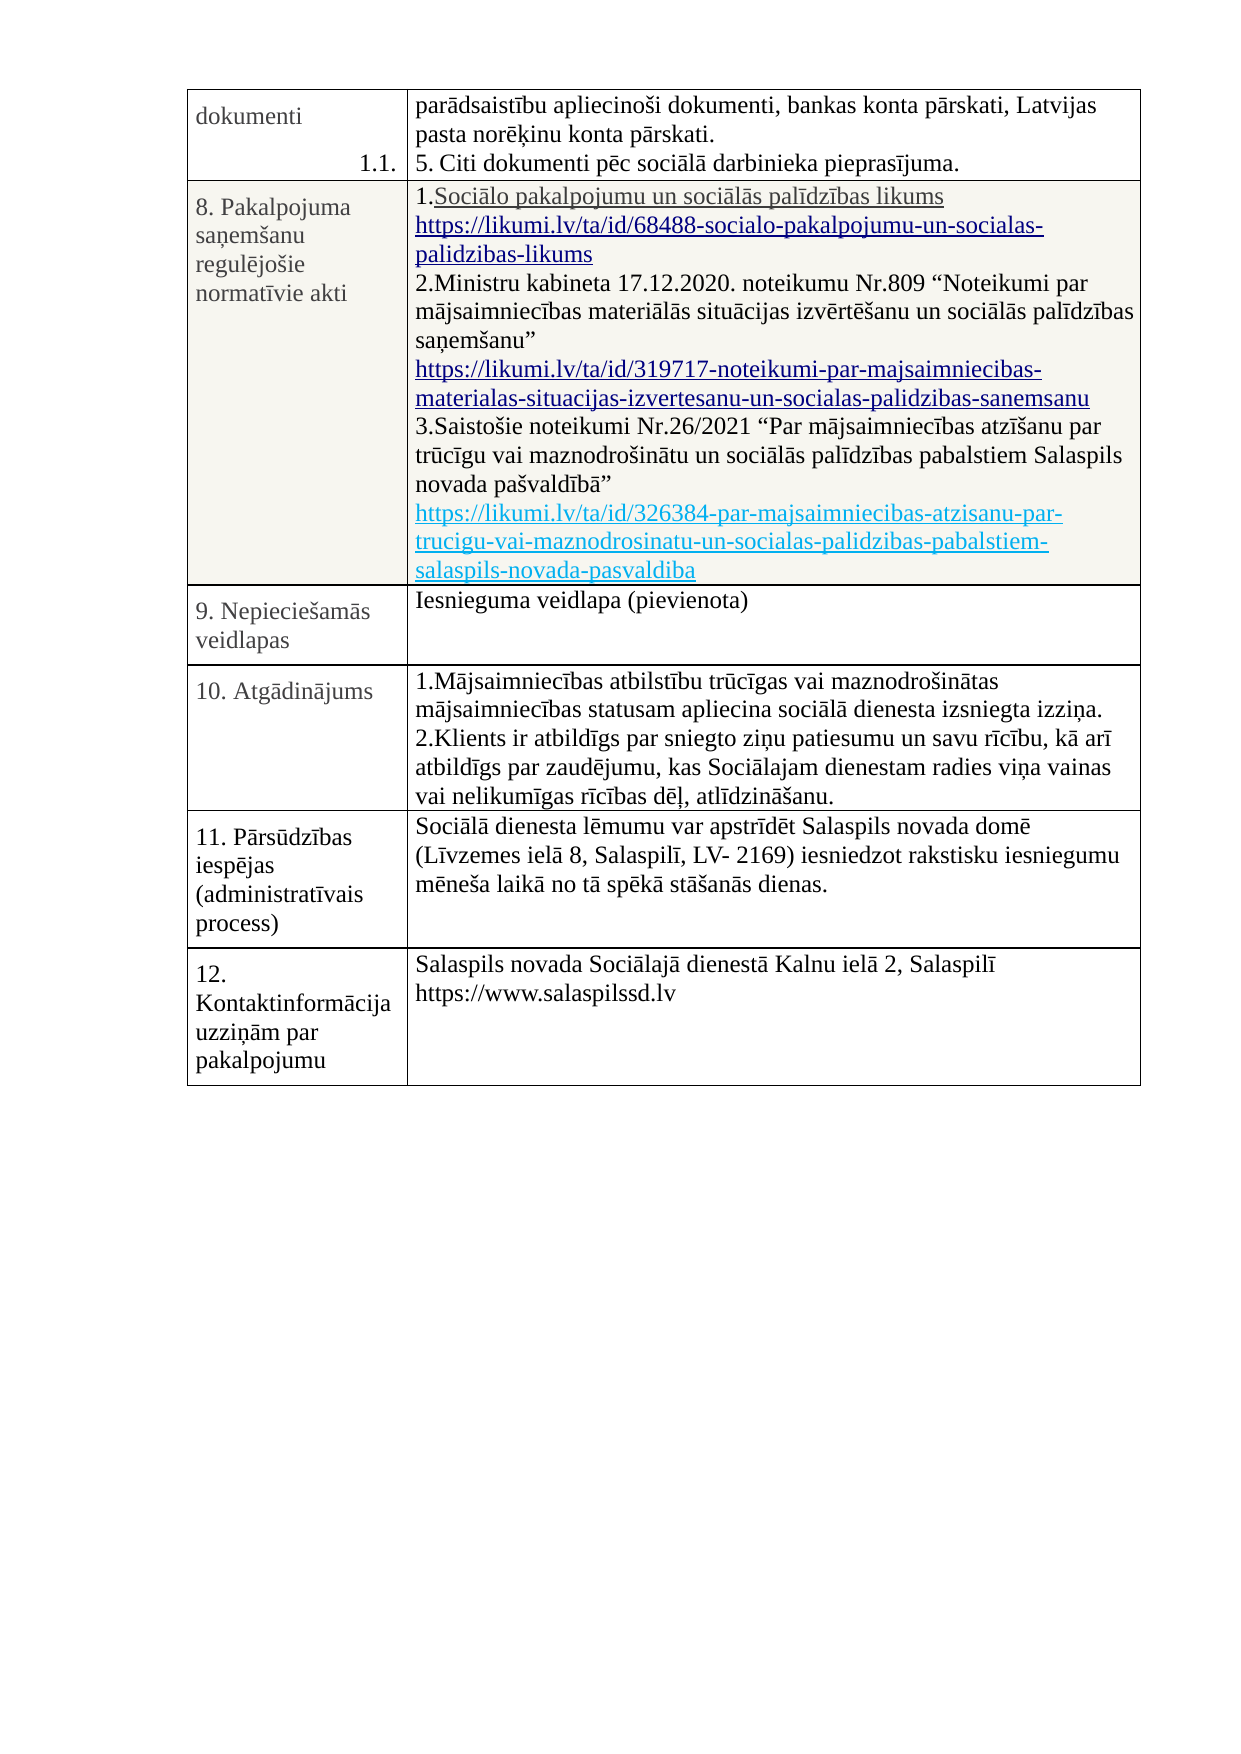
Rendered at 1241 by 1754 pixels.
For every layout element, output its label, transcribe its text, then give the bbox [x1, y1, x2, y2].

table_cell 11. Pārsūdzības iespējas (administratīvais process) [188, 811, 407, 947]
table_cell 1.Mājsaimniecības atbilstību trūcīgas vai maznodrošinātas mājsaimniecības statusam apliecina sociālā dienesta izsniegta izziņa. 2.Klients ir atbildīgs par sniegto ziņu patiesumu un savu rīcību, kā arī atbildīgs par zaudējumu, kas Sociālajam dienestam radies viņa vainas vai nelikumīgas rīcības dēļ, atlīdzināšanu. [408, 666, 1140, 809]
table_cell Sociālā dienesta lēmumu var apstrīdēt Salaspils novada domē (Līvzemes ielā 8, Salaspilī, LV- 2169) iesniedzot rakstisku iesniegumu mēneša laikā no tā spēkā stāšanās dienas. [408, 811, 1140, 947]
table_cell Salaspils novada Sociālajā dienestā Kalnu ielā 2, Salaspilī https://www.salaspilssd.lv [408, 949, 1140, 1085]
table_cell 10. Atgādinājums [188, 666, 407, 809]
table_cell 1.Sociālo pakalpojumu un sociālās palīdzības likums https://likumi.lv/ta/id/68488-socialo-pakalpojumu-un-socialas-palidzibas-likums 2.Ministru kabineta 17.12.2020. noteikumu Nr.809 “Noteikumi par mājsaimniecības materiālās situācijas izvērtēšanu un sociālās palīdzības saņemšanu” https://likumi.lv/ta/id/319717-noteikumi-par-majsaimniecibas-materialas-situacijas-izvertesanu-un-socialas-palidzibas-sanemsanu 3.Saistošie noteikumi Nr.26/2021 “Par mājsaimniecības atzīšanu par trūcīgu vai maznodrošinātu un sociālās palīdzības pabalstiem Salaspils novada pašvaldībā” https://likumi.lv/ta/id/326384-par-majsaimniecibas-atzisanu-par-trucigu-vai-maznodrosinatu-un-socialas-palidzibas-pabalstiem-salaspils-novada-pasvaldiba [408, 181, 1140, 584]
table_cell 9. Nepieciešamās veidlapas [188, 586, 407, 664]
table_cell 7. Pakalpojuma saņemšanai nepieciešamie dokumenti [188, 90, 407, 179]
table_cell parādsaistību apliecinoši dokumenti, bankas konta pārskati, Latvijas pasta norēķinu konta pārskati. 5. Citi dokumenti pēc sociālā darbinieka pieprasījuma. [408, 90, 1140, 179]
table_cell Iesnieguma veidlapa (pievienota) [408, 586, 1140, 664]
table_cell 12. Kontaktinformācija uzziņām par pakalpojumu [188, 949, 407, 1085]
table_cell 8. Pakalpojuma saņemšanu regulējošie normatīvie akti [188, 181, 407, 584]
